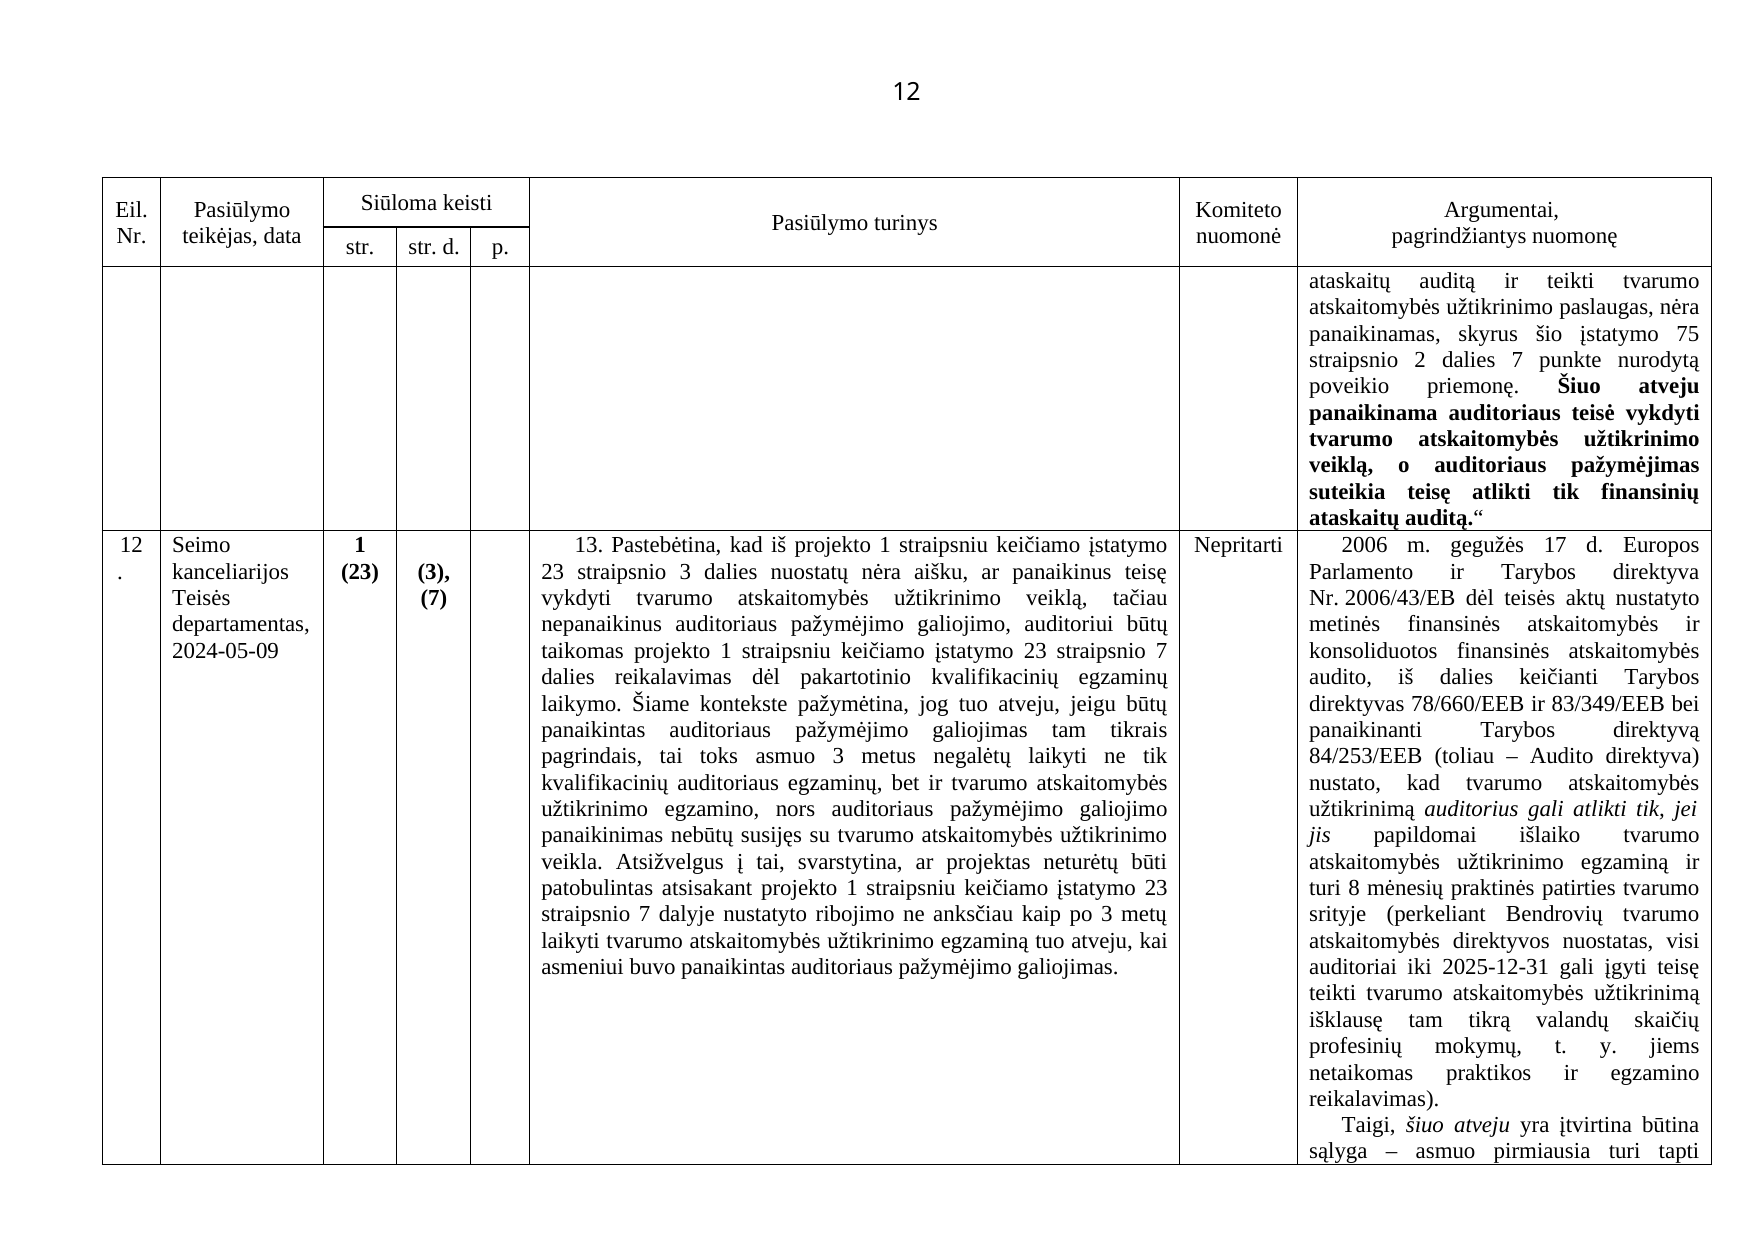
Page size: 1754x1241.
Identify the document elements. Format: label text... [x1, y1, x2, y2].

table_cell Seimo kanceliarijos Teisės departamentas, 2024-05-09 [161, 531, 323, 1164]
table_cell [103, 267, 160, 530]
table_header Pasiūlymo teikėjas, data [161, 178, 323, 266]
table_cell [471, 531, 529, 1164]
table_cell ataskaitų auditą ir teikti tvarumo atskaitomybės užtikrinimo paslaugas, nėra panaikinamas, skyrus šio įstatymo 75 straipsnio 2 dalies 7 punkte nurodytą poveikio priemonę. Šiuo atveju panaikinama auditoriaus teisė vykdyti tvarumo atskaitomybės užtikrinimo veiklą, o auditoriaus pažymėjimas suteikia teisę atlikti tik finansinių ataskaitų auditą.“ [1298, 267, 1711, 530]
table_cell [103, 531, 160, 1164]
table_header Komiteto nuomonė [1180, 178, 1297, 266]
table_cell str. d. [397, 228, 470, 266]
table_cell Nepritarti [1180, 531, 1297, 1164]
table_cell [161, 267, 323, 530]
table_cell str. [324, 228, 396, 266]
table_cell 1 (23) [324, 531, 396, 1164]
table_header Pasiūlymo turinys [530, 178, 1179, 266]
table_cell [471, 267, 529, 530]
table_cell [397, 267, 470, 530]
table_cell (3), (7) [397, 531, 470, 1164]
table_cell 13. Pastebėtina, kad iš projekto 1 straipsniu keičiamo įstatymo 23 straipsnio 3 dalies nuostatų nėra aišku, ar panaikinus teisę vykdyti tvarumo atskaitomybės užtikrinimo veiklą, tačiau nepanaikinus auditoriaus pažymėjimo galiojimo, auditoriui būtų taikomas projekto 1 straipsniu keičiamo įstatymo 23 straipsnio 7 dalies reikalavimas dėl pakartotinio kvalifikacinių egzaminų laikymo. Šiame kontekste pažymėtina, jog tuo atveju, jeigu būtų panaikintas auditoriaus pažymėjimo galiojimas tam tikrais pagrindais, tai toks asmuo 3 metus negalėtų laikyti ne tik kvalifikacinių auditoriaus egzaminų, bet ir tvarumo atskaitomybės užtikrinimo egzamino, nors auditoriaus pažymėjimo galiojimo panaikinimas nebūtų susijęs su tvarumo atskaitomybės užtikrinimo veikla. Atsižvelgus į tai, svarstytina, ar projektas neturėtų būti patobulintas atsisakant projekto 1 straipsniu keičiamo įstatymo 23 straipsnio 7 dalyje nustatyto ribojimo ne anksčiau kaip po 3 metų laikyti tvarumo atskaitomybės užtikrinimo egzaminą tuo atveju, kai asmeniui buvo panaikintas auditoriaus pažymėjimo galiojimas. [530, 531, 1179, 1164]
table_header Siūloma keisti [324, 178, 529, 226]
table_cell 2006 m. gegužės 17 d. Europos Parlamento ir Tarybos direktyva Nr. 2006/43/EB dėl teisės aktų nustatyto metinės finansinės atskaitomybės ir konsoliduotos finansinės atskaitomybės audito, iš dalies keičianti Tarybos direktyvas 78/660/EEB ir 83/349/EEB bei panaikinanti Tarybos direktyvą 84/253/EEB (toliau – Audito direktyva) nustato, kad tvarumo atskaitomybės užtikrinimą auditorius gali atlikti tik, jei jis papildomai išlaiko tvarumo atskaitomybės užtikrinimo egzaminą ir turi 8 mėnesių praktinės patirties tvarumo srityje (perkeliant Bendrovių tvarumo atskaitomybės direktyvos nuostatas, visi auditoriai iki 2025-12-31 gali įgyti teisę teikti tvarumo atskaitomybės užtikrinimą išklausę tam tikrą valandų skaičių profesinių mokymų, t. y. jiems netaikomas praktikos ir egzamino reikalavimas). Taigi, šiuo atveju yra įtvirtina būtina sąlyga – asmuo pirmiausia turi tapti [1298, 531, 1711, 1164]
table_header Eil. Nr. [103, 178, 160, 266]
table_cell [530, 267, 1179, 530]
table_cell [324, 267, 396, 530]
table_header Argumentai, pagrindžiantys nuomonę [1298, 178, 1711, 266]
table_cell p. [471, 228, 529, 266]
table_cell [1180, 267, 1297, 530]
